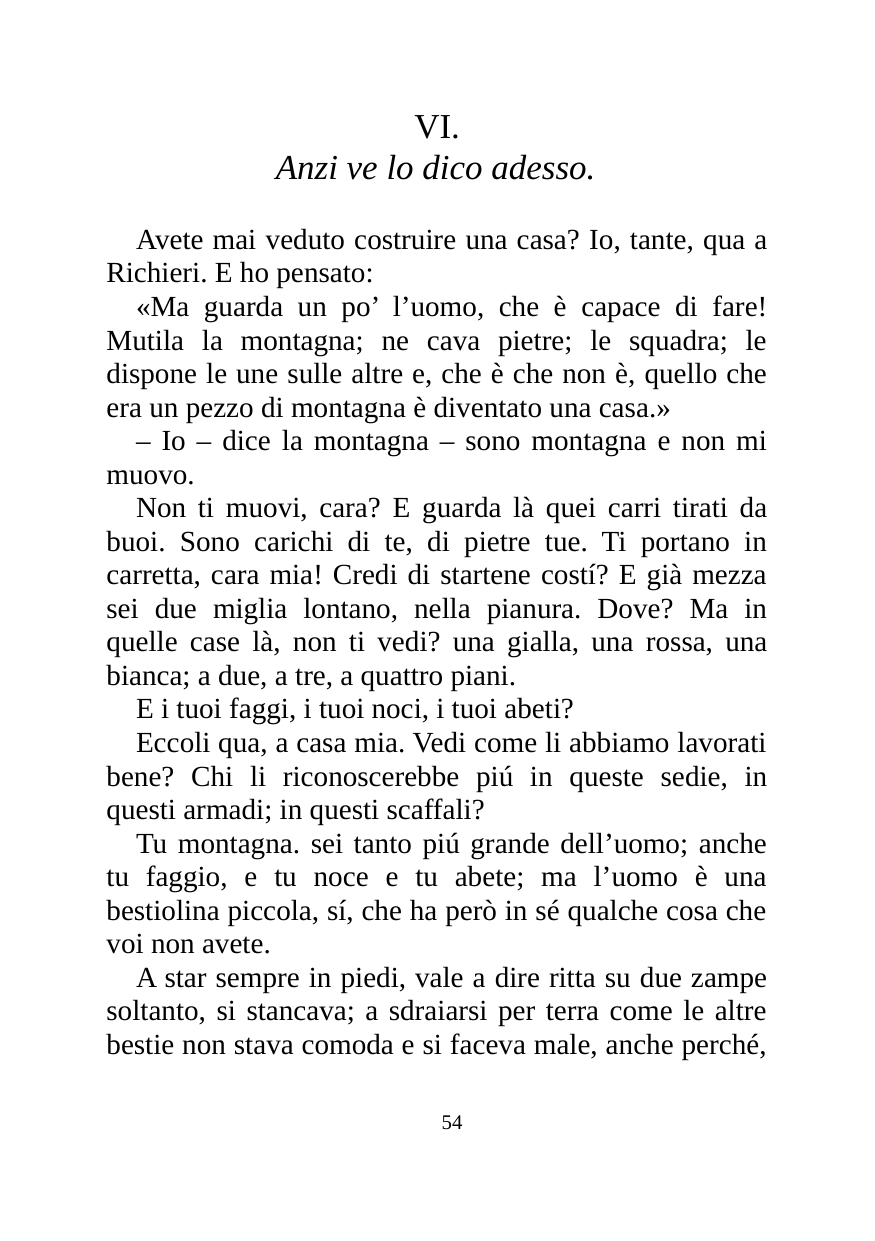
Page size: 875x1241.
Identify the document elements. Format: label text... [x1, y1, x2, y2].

subtitle VI. Anzi ve lo dico adesso. [106, 106, 768, 187]
text Avete mai veduto costruire una casa? Io, tante, qua a Richieri. E ho pensato: [106, 222, 768, 289]
text Eccoli qua, a casa mia. Vedi come li abbiamo lavorati bene? Chi li riconoscerebbe piú in queste sedie, in questi armadi; in questi scaffali? [106, 725, 768, 826]
text – Io – dice la montagna – sono montagna e non mi muovo. [106, 423, 768, 490]
text Non ti muovi, cara? E guarda là quei carri tirati da buoi. Sono carichi di te, di pietre tue. Ti portano in carretta, cara mia! Credi di startene costí? E già mezza sei due miglia lontano, nella pianura. Dove? Ma in quelle case là, non ti vedi? una gialla, una rossa, una bianca; a due, a tre, a quattro piani. [106, 490, 768, 692]
text A star sempre in piedi, vale a dire ritta su due zampe soltanto, si stancava; a sdraiarsi per terra come le altre bestie non stava comoda e si faceva male, anche perché, [106, 960, 768, 1061]
text E i tuoi faggi, i tuoi noci, i tuoi abeti? [106, 692, 768, 725]
text Tu montagna. sei tanto piú grande dell’uomo; anche tu faggio, e tu noce e tu abete; ma l’uomo è una bestiolina piccola, sí, che ha però in sé qualche cosa che voi non avete. [106, 826, 768, 960]
text «Ma guarda un po’ l’uomo, che è capace di fare! Mutila la montagna; ne cava pietre; le squadra; le dispone le une sulle altre e, che è che non è, quello che era un pezzo di montagna è diventato una casa.» [106, 289, 768, 423]
